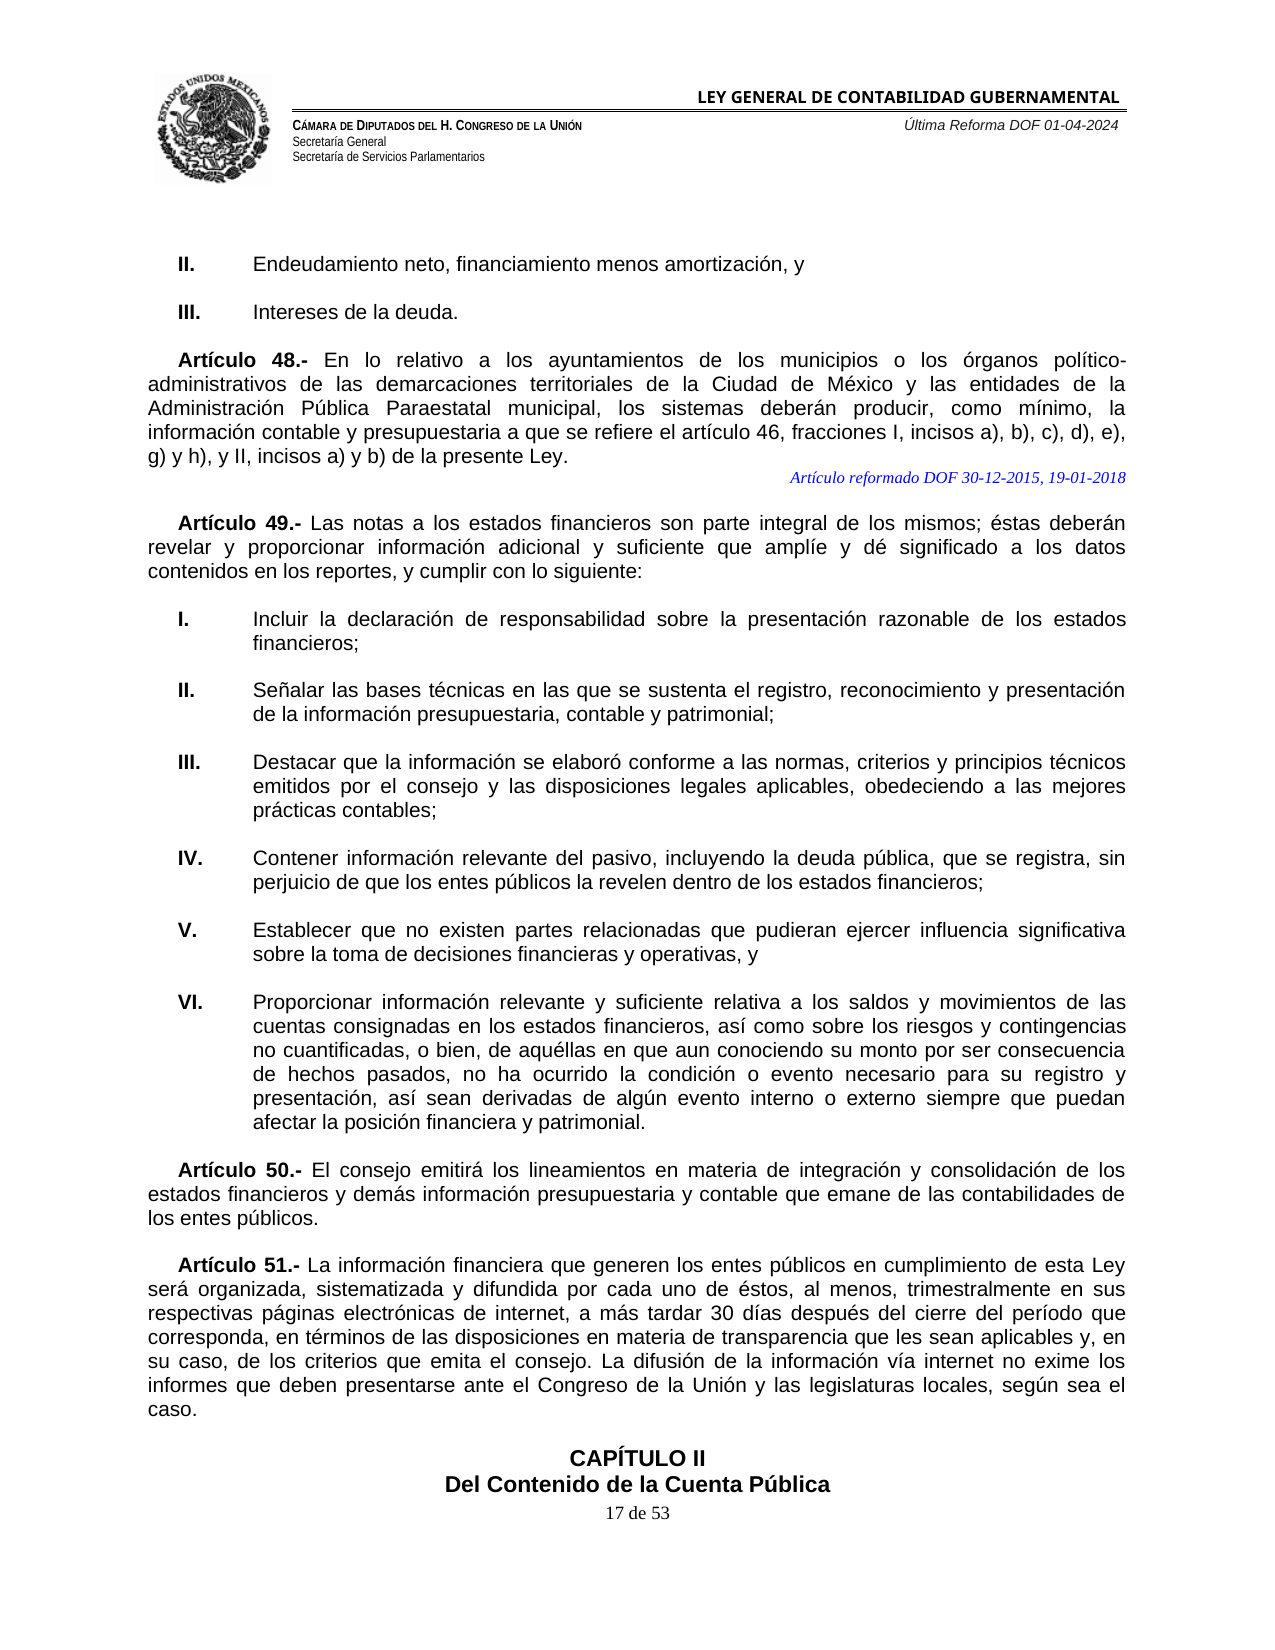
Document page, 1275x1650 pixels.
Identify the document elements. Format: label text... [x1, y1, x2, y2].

text IV. Contener información relevante del pasivo, incluyendo la deuda pública, que se registra, sin perjuicio de que los entes públicos la revelen dentro de los estados financieros; [178, 846, 1127, 894]
text Artículo reformado DOF 30-12-2015, 19-01-2018 [148, 467, 1127, 487]
text V. Establecer que no existen partes relacionadas que pudieran ejercer influencia significativa sobre la toma de decisiones financieras y operativas, y [178, 918, 1127, 966]
text III. Destacar que la información se elaboró conforme a las normas, criterios y principios técnicos emitidos por el consejo y las disposiciones legales aplicables, obedeciendo a las mejores prácticas contables; [178, 750, 1127, 822]
text II. Señalar las bases técnicas en las que se sustenta el registro, reconocimiento y presentación de la información presupuestaria, contable y patrimonial; [178, 678, 1127, 726]
text I. Incluir la declaración de responsabilidad sobre la presentación razonable de los estados financieros; [178, 606, 1127, 654]
text Del Contenido de la Cuenta Pública [148, 1471, 1127, 1498]
text CAPÍTULO II [148, 1445, 1127, 1471]
text Artículo 49.- Las notas a los estados financieros son parte integral de los mismos; éstas deberán revelar y proporcionar información adicional y suficiente que amplíe y dé significado a los datos contenidos en los reportes, y cumplir con lo siguiente: [148, 511, 1127, 582]
text Artículo 51.- La información financiera que generen los entes públicos en cumplimiento de esta Ley será organizada, sistematizada y difundida por cada uno de éstos, al menos, trimestralmente en sus respectivas páginas electrónicas de internet, a más tardar 30 días después del cierre del período que corresponda, en términos de las disposiciones en materia de transparencia que les sean aplicables y, en su caso, de los criterios que emita el consejo. La difusión de la información vía internet no exime los informes que deben presentarse ante el Congreso de la Unión y las legislaturas locales, según sea el caso. [148, 1253, 1127, 1421]
text III. Intereses de la deuda. [178, 300, 1127, 324]
text Artículo 50.- El consejo emitirá los lineamientos en materia de integración y consolidación de los estados financieros y demás información presupuestaria y contable que emane de las contabilidades de los entes públicos. [148, 1157, 1127, 1229]
text II. Endeudamiento neto, financiamiento menos amortización, y [178, 252, 1127, 276]
text VI. Proporcionar información relevante y suficiente relativa a los saldos y movimientos de las cuentas consignadas en los estados financieros, así como sobre los riesgos y contingencias no cuantificadas, o bien, de aquéllas en que aun conociendo su monto por ser consecuencia de hechos pasados, no ha ocurrido la condición o evento necesario para su registro y presentación, así sean derivadas de algún evento interno o externo siempre que puedan afectar la posición financiera y patrimonial. [178, 990, 1127, 1133]
text Artículo 48.- En lo relativo a los ayuntamientos de los municipios o los órganos político-administrativos de las demarcaciones territoriales de la Ciudad de México y las entidades de la Administración Pública Paraestatal municipal, los sistemas deberán producir, como mínimo, la información contable y presupuestaria a que se refiere el artículo 46, fracciones I, incisos a), b), c), d), e), g) y h), y II, incisos a) y b) de la presente Ley. [148, 348, 1127, 467]
